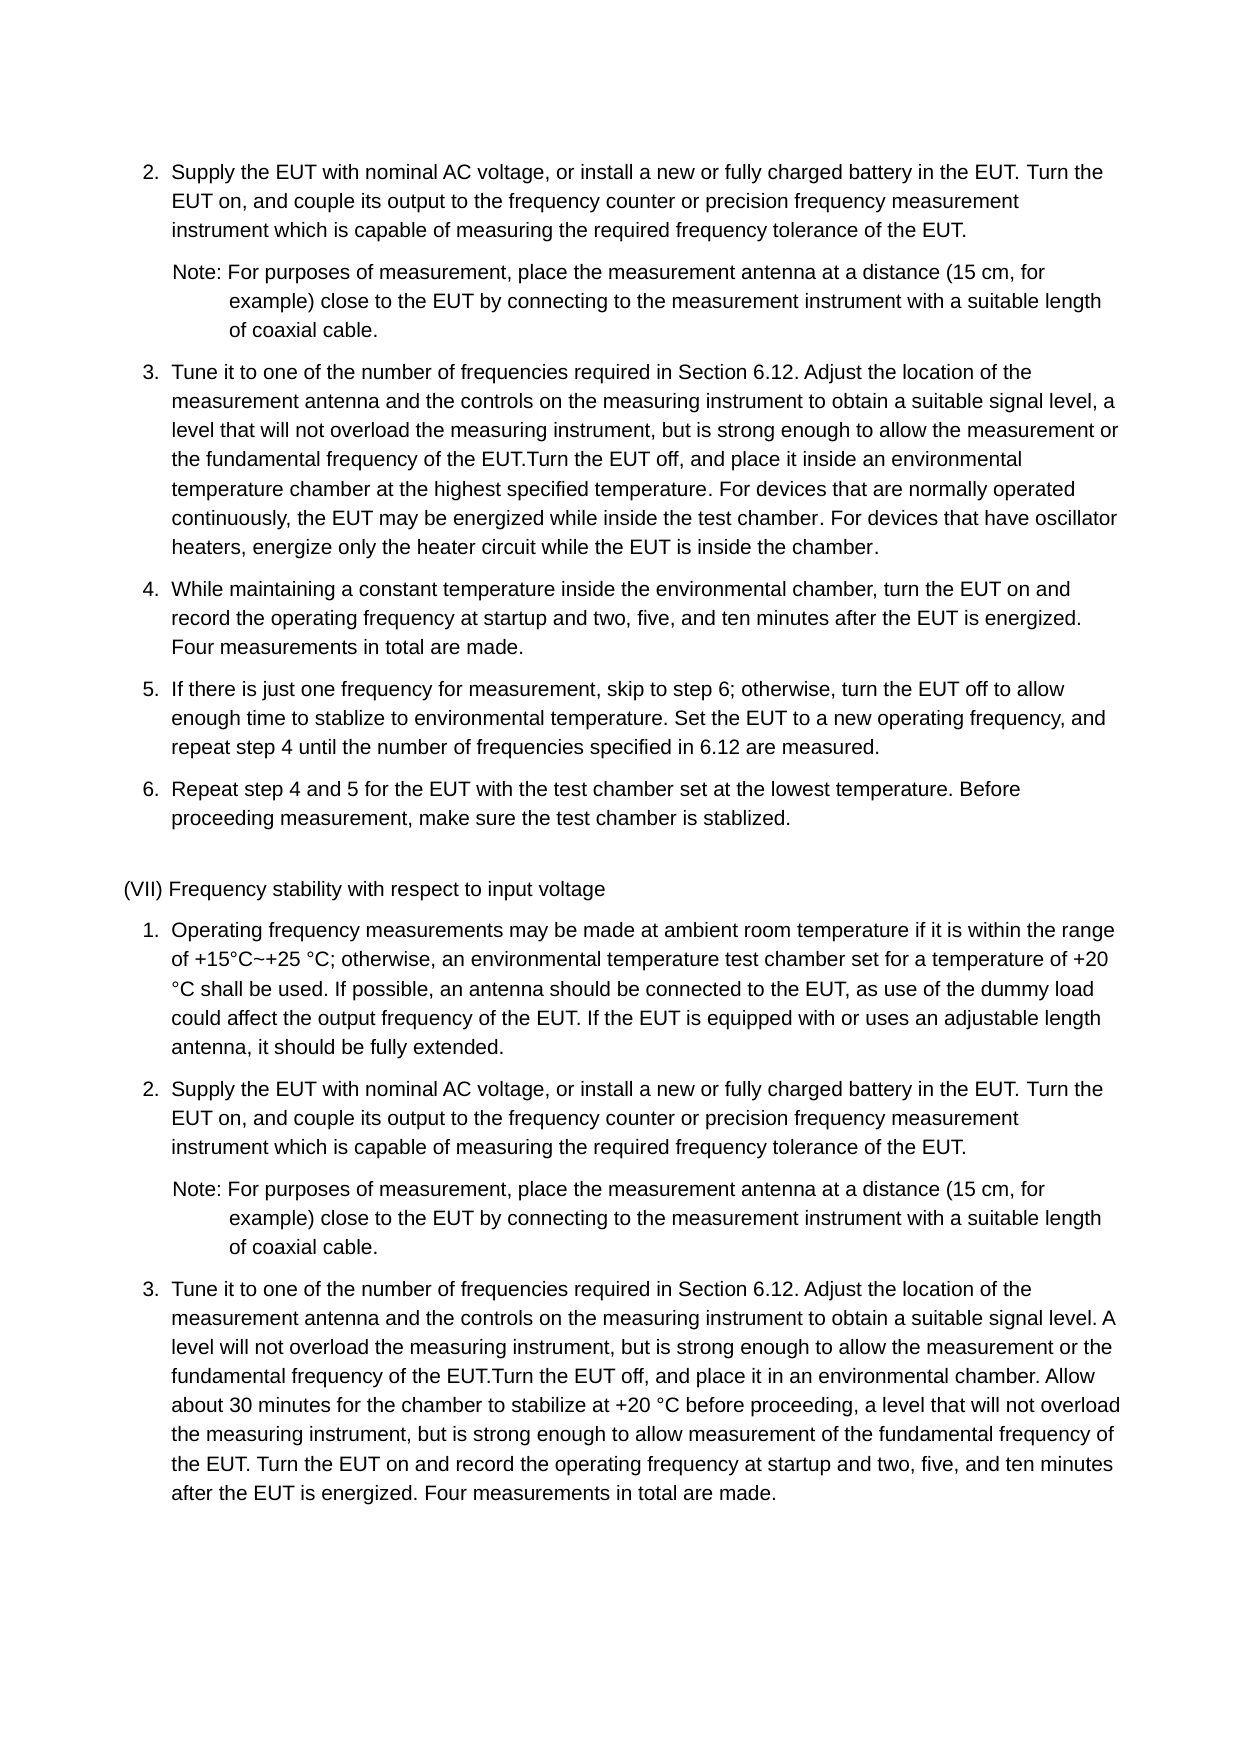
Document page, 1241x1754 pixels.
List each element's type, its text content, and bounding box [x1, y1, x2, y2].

text Note: For purposes of measurement, place the measurement antenna at a distance (15 cm, for example) close to the EUT by connecting to the measurement instrument with a suitable length of coaxial cable. [172, 1171, 1122, 1259]
list If there is just one frequency for measurement, skip to step 6; otherwise, turn the EUT off to allow enough time to stablize to environmental temperature. Set the EUT to a new operating frequency, and repeat step 4 until the number of frequencies specified in 6.12 are measured. [165, 671, 1122, 759]
list Supply the EUT with nominal AC voltage, or install a new or fully charged battery in the EUT. Turn the EUT on, and couple its output to the frequency counter or precision frequency measurement instrument which is capable of measuring the required frequency tolerance of the EUT. [165, 154, 1122, 242]
list While maintaining a constant temperature inside the environmental chamber, turn the EUT on and record the operating frequency at startup and two, five, and ten minutes after the EUT is energized. Four measurements in total are made. [165, 571, 1122, 659]
list Tune it to one of the number of frequencies required in Section 6.12. Adjust the location of the measurement antenna and the controls on the measuring instrument to obtain a suitable signal level. A level will not overload the measuring instrument, but is strong enough to allow the measurement or the fundamental frequency of the EUT.Turn the EUT off, and place it in an environmental chamber. Allow about 30 minutes for the chamber to stabilize at +20 °C before proceeding, a level that will not overload the measuring instrument, but is strong enough to allow measurement of the fundamental frequency of the EUT. Turn the EUT on and record the operating frequency at startup and two, five, and ten minutes after the EUT is energized. Four measurements in total are made. [165, 1271, 1122, 1504]
text (VII) Frequency stability with respect to input voltage [123, 871, 1122, 900]
list Repeat step 4 and 5 for the EUT with the test chamber set at the lowest temperature. Before proceeding measurement, make sure the test chamber is stablized. [165, 771, 1122, 829]
list Supply the EUT with nominal AC voltage, or install a new or fully charged battery in the EUT. Turn the EUT on, and couple its output to the frequency counter or precision frequency measurement instrument which is capable of measuring the required frequency tolerance of the EUT. [165, 1071, 1122, 1159]
text Note: For purposes of measurement, place the measurement antenna at a distance (15 cm, for example) close to the EUT by connecting to the measurement instrument with a suitable length of coaxial cable. [172, 254, 1122, 342]
list Operating frequency measurements may be made at ambient room temperature if it is within the range of +15°C~+25 °C; otherwise, an environmental temperature test chamber set for a temperature of +20 °C shall be used. If possible, an antenna should be connected to the EUT, as use of the dummy load could affect the output frequency of the EUT. If the EUT is equipped with or uses an adjustable length antenna, it should be fully extended. [165, 913, 1122, 1059]
list Tune it to one of the number of frequencies required in Section 6.12. Adjust the location of the measurement antenna and the controls on the measuring instrument to obtain a suitable signal level, a level that will not overload the measuring instrument, but is strong enough to allow the measurement or the fundamental frequency of the EUT.Turn the EUT off, and place it inside an environmental temperature chamber at the highest specified temperature. For devices that are normally operated continuously, the EUT may be energized while inside the test chamber. For devices that have oscillator heaters, energize only the heater circuit while the EUT is inside the chamber. [165, 354, 1122, 559]
